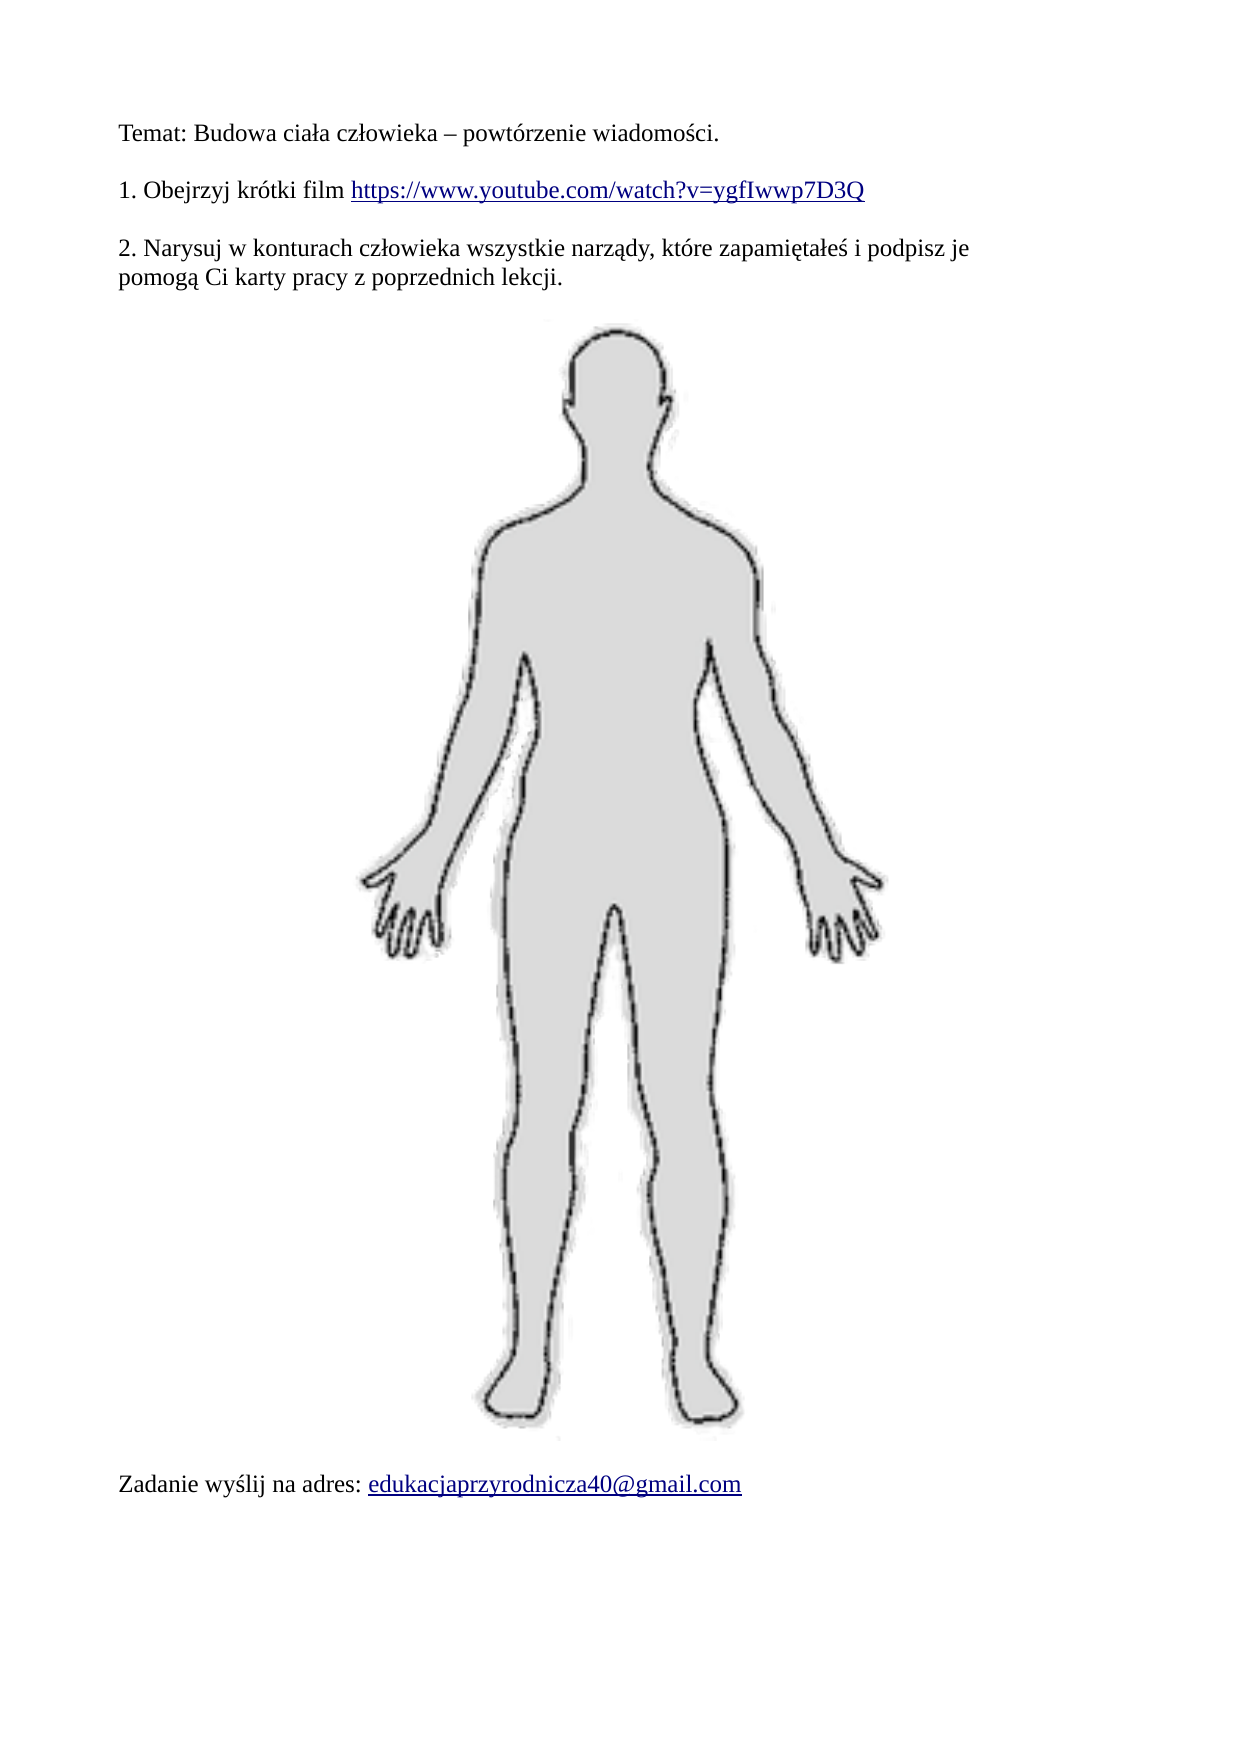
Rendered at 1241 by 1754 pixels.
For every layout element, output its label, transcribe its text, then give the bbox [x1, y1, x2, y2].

text pomogą Ci karty pracy z poprzednich lekcji. [118, 262, 1122, 291]
text 2. Narysuj w konturach człowieka wszystkie narządy, które zapamiętałeś i podpisz je [118, 233, 1122, 262]
text 1. Obejrzyj krótki film https://www.youtube.com/watch?v=ygfIwwp7D3Q [118, 176, 1122, 204]
text Zadanie wyślij na adres: edukacjaprzyrodnicza40@gmail.com [118, 1469, 1122, 1498]
picture [339, 319, 901, 1441]
text Temat: Budowa ciała człowieka – powtórzenie wiadomości. [118, 118, 1122, 147]
